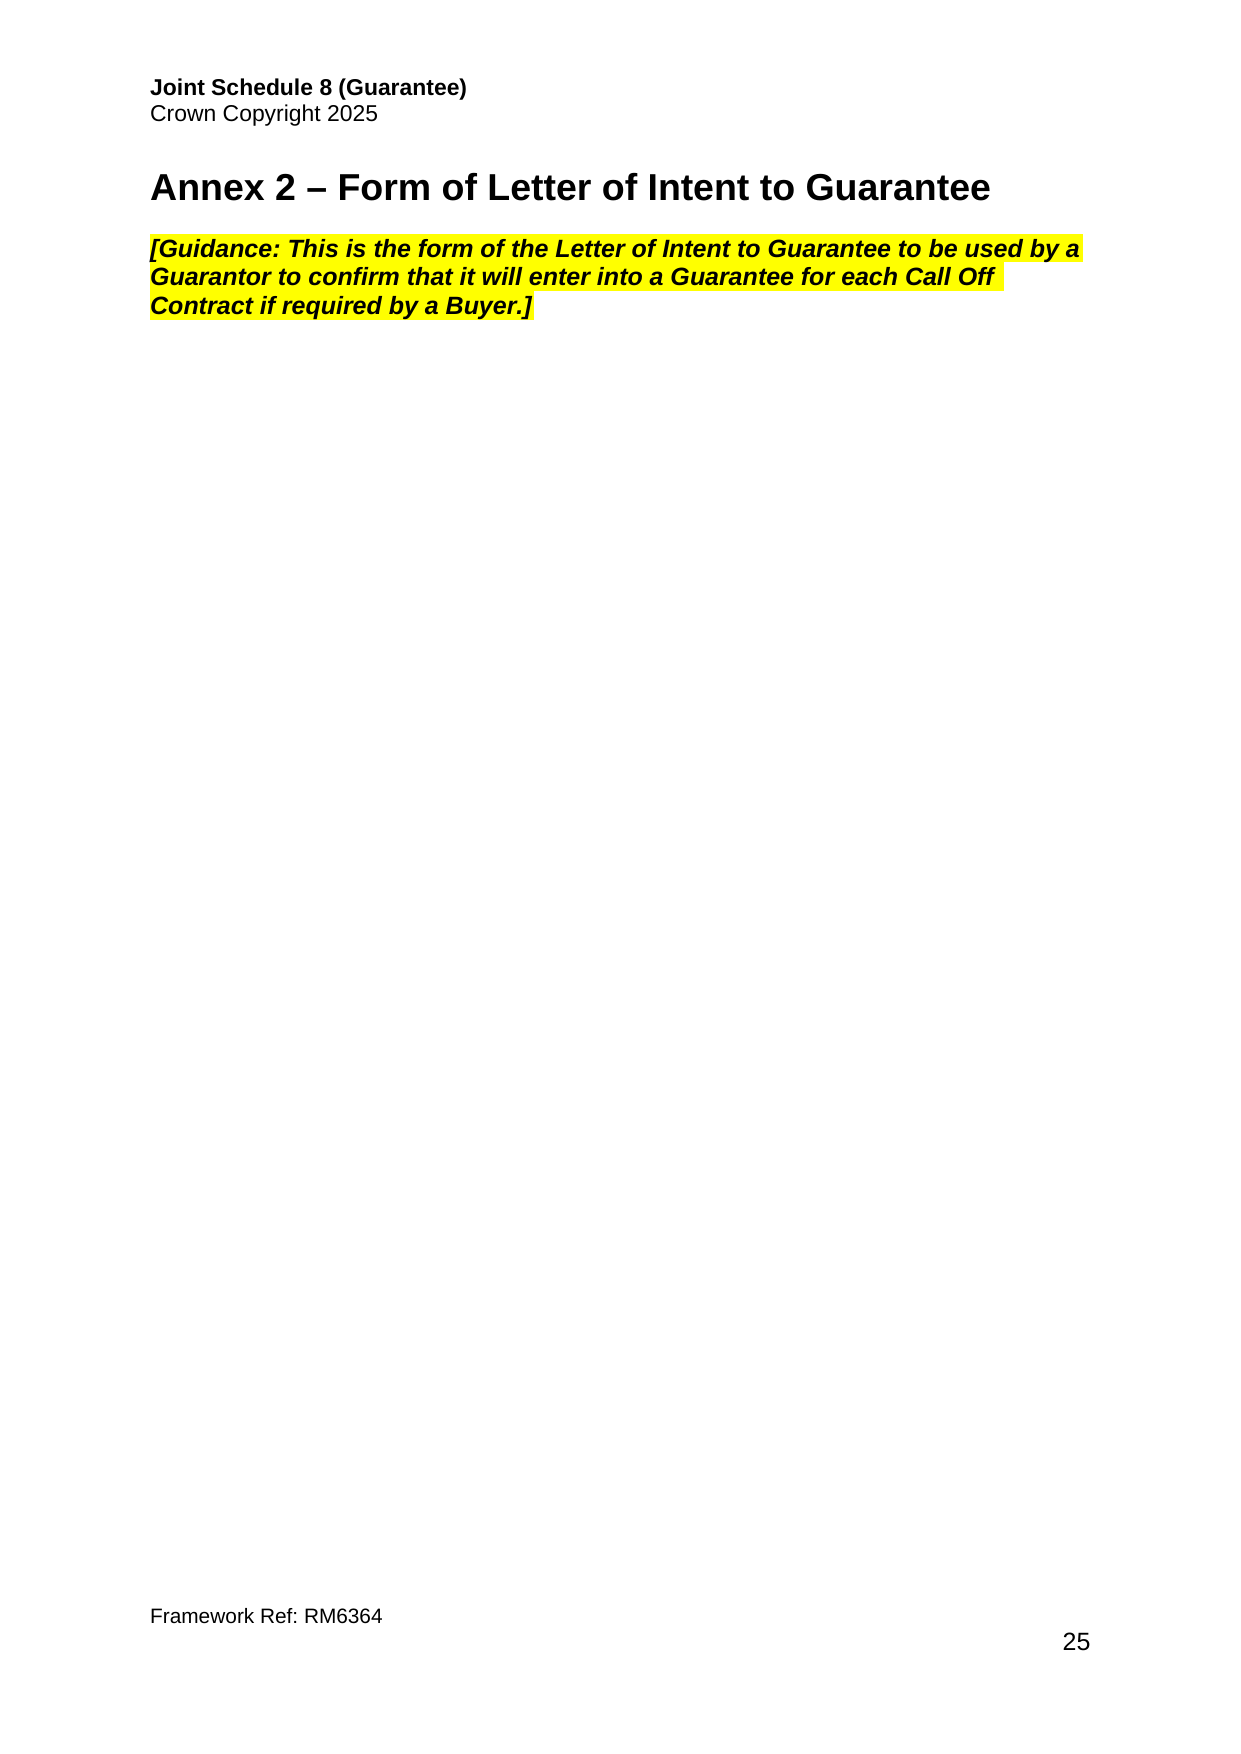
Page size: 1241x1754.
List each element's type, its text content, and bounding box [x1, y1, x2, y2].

text Annex 2 – Form of Letter of Intent to Guarantee [150, 165, 1090, 208]
text [Guidance: This is the form of the Letter of Intent to Guarantee to be used by a Guarantor to confirm that it will enter into a Guarantee for each Call Off Contract if required by a Buyer.] [150, 233, 1090, 320]
